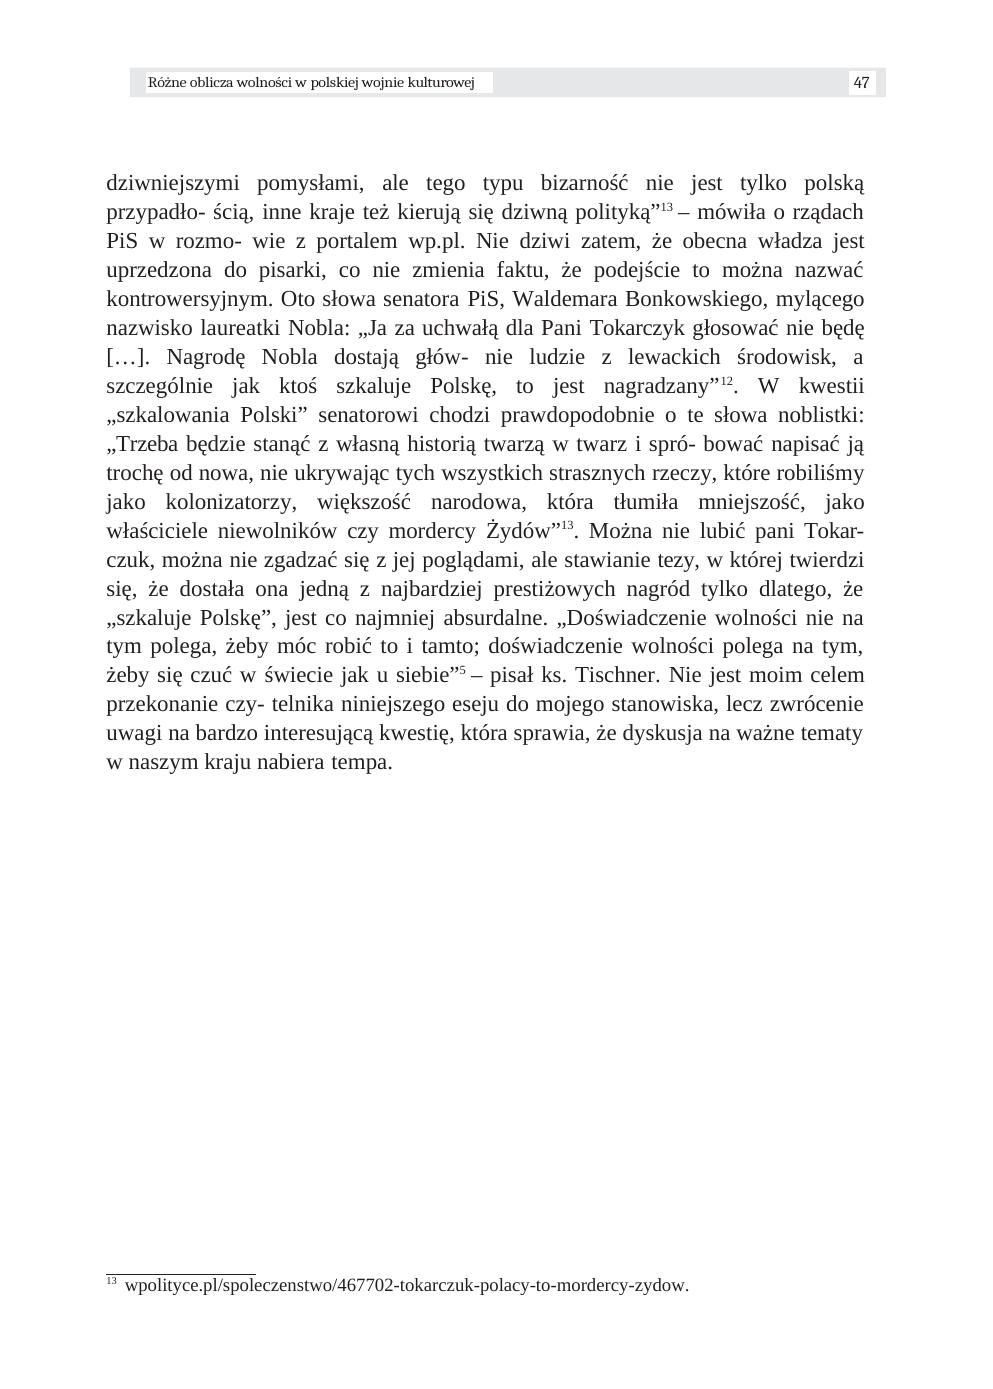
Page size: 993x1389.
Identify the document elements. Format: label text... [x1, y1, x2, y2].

text 13 wpolityce.pl/spoleczenstwo/467702-tokarczuk-polacy-to-mordercy-zydow. [106, 1263, 876, 1296]
text dziwniejszymi pomysłami, ale tego typu bizarność nie jest tylko polską przypadło- ścią, inne kraje też kierują się dziwną polityką”13 – mówiła o rządach PiS w rozmo- wie z portalem wp.pl. Nie dziwi zatem, że obecna władza jest uprzedzona do pisarki, co nie zmienia faktu, że podejście to można nazwać kontrowersyjnym. Oto słowa senatora PiS, Waldemara Bonkowskiego, mylącego nazwisko laureatki Nobla: „Ja za uchwałą dla Pani Tokarczyk głosować nie będę […]. Nagrodę Nobla dostają głów- nie ludzie z lewackich środowisk, a szczególnie jak ktoś szkaluje Polskę, to jest nagradzany”12. W kwestii „szkalowania Polski” senatorowi chodzi prawdopodobnie o te słowa noblistki: „Trzeba będzie stanąć z własną historią twarzą w twarz i spró- bować napisać ją trochę od nowa, nie ukrywając tych wszystkich strasznych rzeczy, które robiliśmy jako kolonizatorzy, większość narodowa, która tłumiła mniejszość, jako właściciele niewolników czy mordercy Żydów”13. Można nie lubić pani Tokar- czuk, można nie zgadzać się z jej poglądami, ale stawianie tezy, w której twierdzi się, że dostała ona jedną z najbardziej prestiżowych nagród tylko dlatego, że „szkaluje Polskę”, jest co najmniej absurdalne. „Doświadczenie wolności nie na tym polega, żeby móc robić to i tamto; doświadczenie wolności polega na tym, żeby się czuć w świecie jak u siebie”5 – pisał ks. Tischner. Nie jest moim celem przekonanie czy- telnika niniejszego eseju do mojego stanowiska, lecz zwrócenie uwagi na bardzo interesującą kwestię, która sprawia, że dyskusja na ważne tematy w naszym kraju nabiera tempa. [106, 169, 865, 775]
